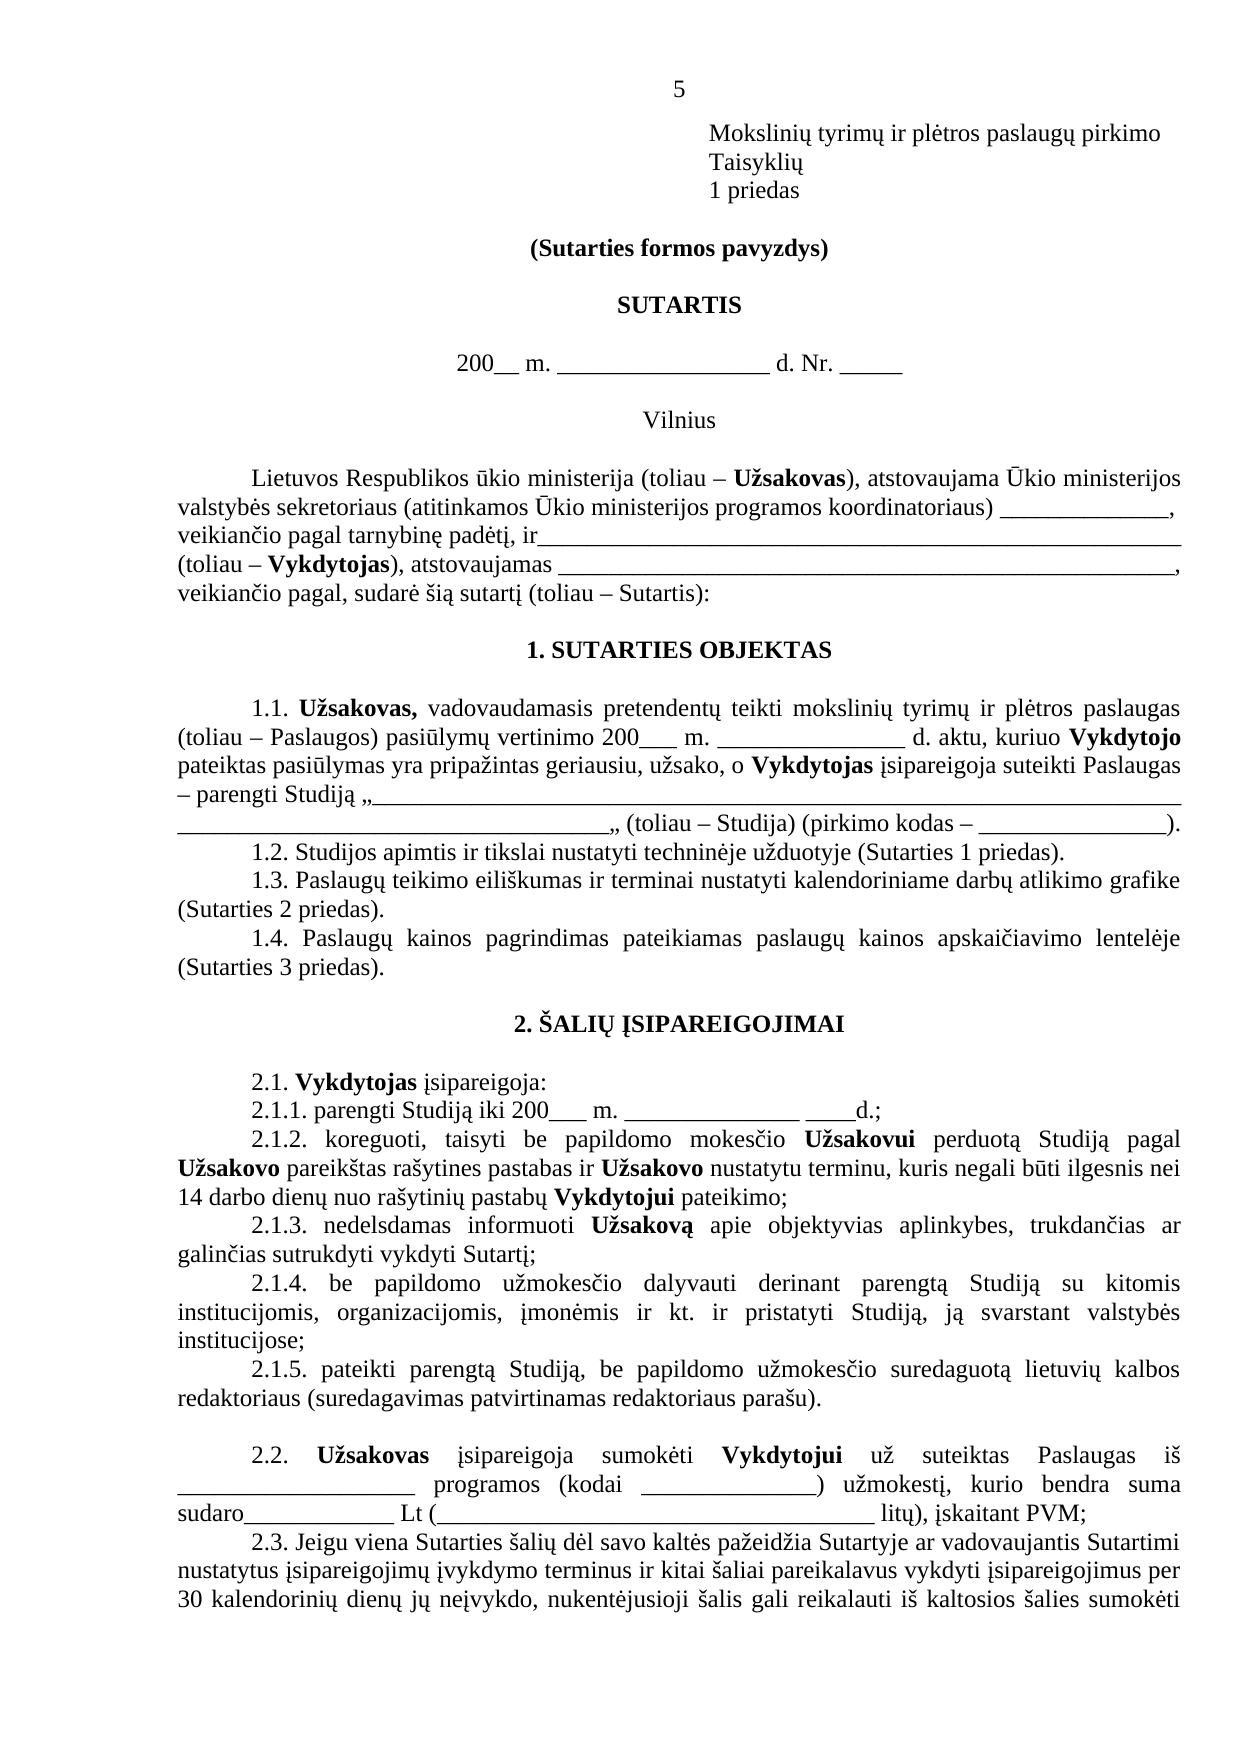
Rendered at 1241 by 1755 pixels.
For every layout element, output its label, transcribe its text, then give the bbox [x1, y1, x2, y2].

text __ „ (toliau – Studija) (pirkimo kodas – _______________). [177, 808, 1181, 837]
text 2.3. Jeigu viena Sutarties šalių dėl savo kaltės pažeidžia Sutartyje ar vadovaujantis Sutartimi nustatytus įsipareigojimų įvykdymo terminus ir kitai šaliai pareikalavus vykdyti įsipareigojimus per 30 kalendorinių dienų jų neįvykdo, nukentėjusioji šalis gali reikalauti iš kaltosios šalies sumokėti [177, 1527, 1181, 1613]
text 1. SUTARTIES OBJEKTAS [177, 636, 1181, 664]
text 1.4. Paslaugų kainos pagrindimas pateikiamas paslaugų kainos apskaičiavimo lentelėje (Sutarties 3 priedas). [177, 923, 1181, 981]
text veikiančio pagal tarnybinę padėtį, ir [177, 521, 1181, 549]
text 2.1. Vykdytojas įsipareigoja: [177, 1067, 1181, 1096]
text (toliau – Vykdytojas), atstovaujamas ____ , [177, 549, 1181, 578]
text veikiančio pagal, sudarė šią sutartį (toliau – Sutartis): [177, 578, 1181, 607]
text (Sutarties formos pavyzdys) [177, 233, 1181, 262]
text Vilnius [177, 406, 1181, 434]
text 2.1.4. be papildomo užmokesčio dalyvauti derinant parengtą Studiją su kitomis institucijomis, organizacijomis, įmonėmis ir kt. ir pristatyti Studiją, ją svarstant valstybės institucijose; [177, 1268, 1181, 1354]
text 2. ŠALIŲ ĮSIPAREIGOJIMAI [177, 1009, 1181, 1038]
text 2.1.5. pateikti parengtą Studiją, be papildomo užmokesčio suredaguotą lietuvių kalbos redaktoriaus (suredagavimas patvirtinamas redaktoriaus parašu). [177, 1354, 1181, 1412]
text 1.1. Užsakovas, vadovaudamasis pretendentų teikti mokslinių tyrimų ir plėtros paslaugas (toliau – Paslaugos) pasiūlymų vertinimo 200___ m. _______________ d. aktu, kuriuo Vykdytojo pateiktas pasiūlymas yra pripažintas geriausiu, užsako, o Vykdytojas įsipareigoja suteikti Paslaugas – parengti Studiją „ [177, 693, 1181, 808]
text 1.3. Paslaugų teikimo eiliškumas ir terminai nustatyti kalendoriniame darbų atlikimo grafike (Sutarties 2 priedas). [177, 866, 1181, 923]
text SUTARTIS [177, 291, 1181, 319]
text 200__ m. _________________ d. Nr. _____ [177, 348, 1181, 377]
text 1.2. Studijos apimtis ir tikslai nustatyti techninėje užduotyje (Sutarties 1 priedas). [177, 837, 1181, 866]
text Taisyklių [177, 147, 1181, 176]
text 1 priedas [177, 176, 1181, 204]
text 2.1.3. nedelsdamas informuoti Užsakovą apie objektyvias aplinkybes, trukdančias ar galinčias sutrukdyti vykdyti Sutartį; [177, 1211, 1181, 1268]
text 2.2. Užsakovas įsipareigoja sumokėti Vykdytojui už suteiktas Paslaugas iš ___________________ programos (kodai ______________) užmokestį, kurio bendra suma sudaro____________ Lt (___________________________________ litų), įskaitant PVM; [177, 1441, 1181, 1527]
text Lietuvos Respublikos ūkio ministerija (toliau – Užsakovas), atstovaujama Ūkio ministerijos valstybės sekretoriaus (atitinkamos Ūkio ministerijos programos koordinatoriaus) , [177, 463, 1181, 521]
text Mokslinių tyrimų ir plėtros paslaugų pirkimo [709, 118, 1181, 147]
text 2.1.2. koreguoti, taisyti be papildomo mokesčio Užsakovui perduotą Studiją pagal Užsakovo pareikštas rašytines pastabas ir Užsakovo nustatytu terminu, kuris negali būti ilgesnis nei 14 darbo dienų nuo rašytinių pastabų Vykdytojui pateikimo; [177, 1124, 1181, 1211]
text 2.1.1. parengti Studiją iki 200___ m. ______________ ____d.; [177, 1096, 1181, 1124]
